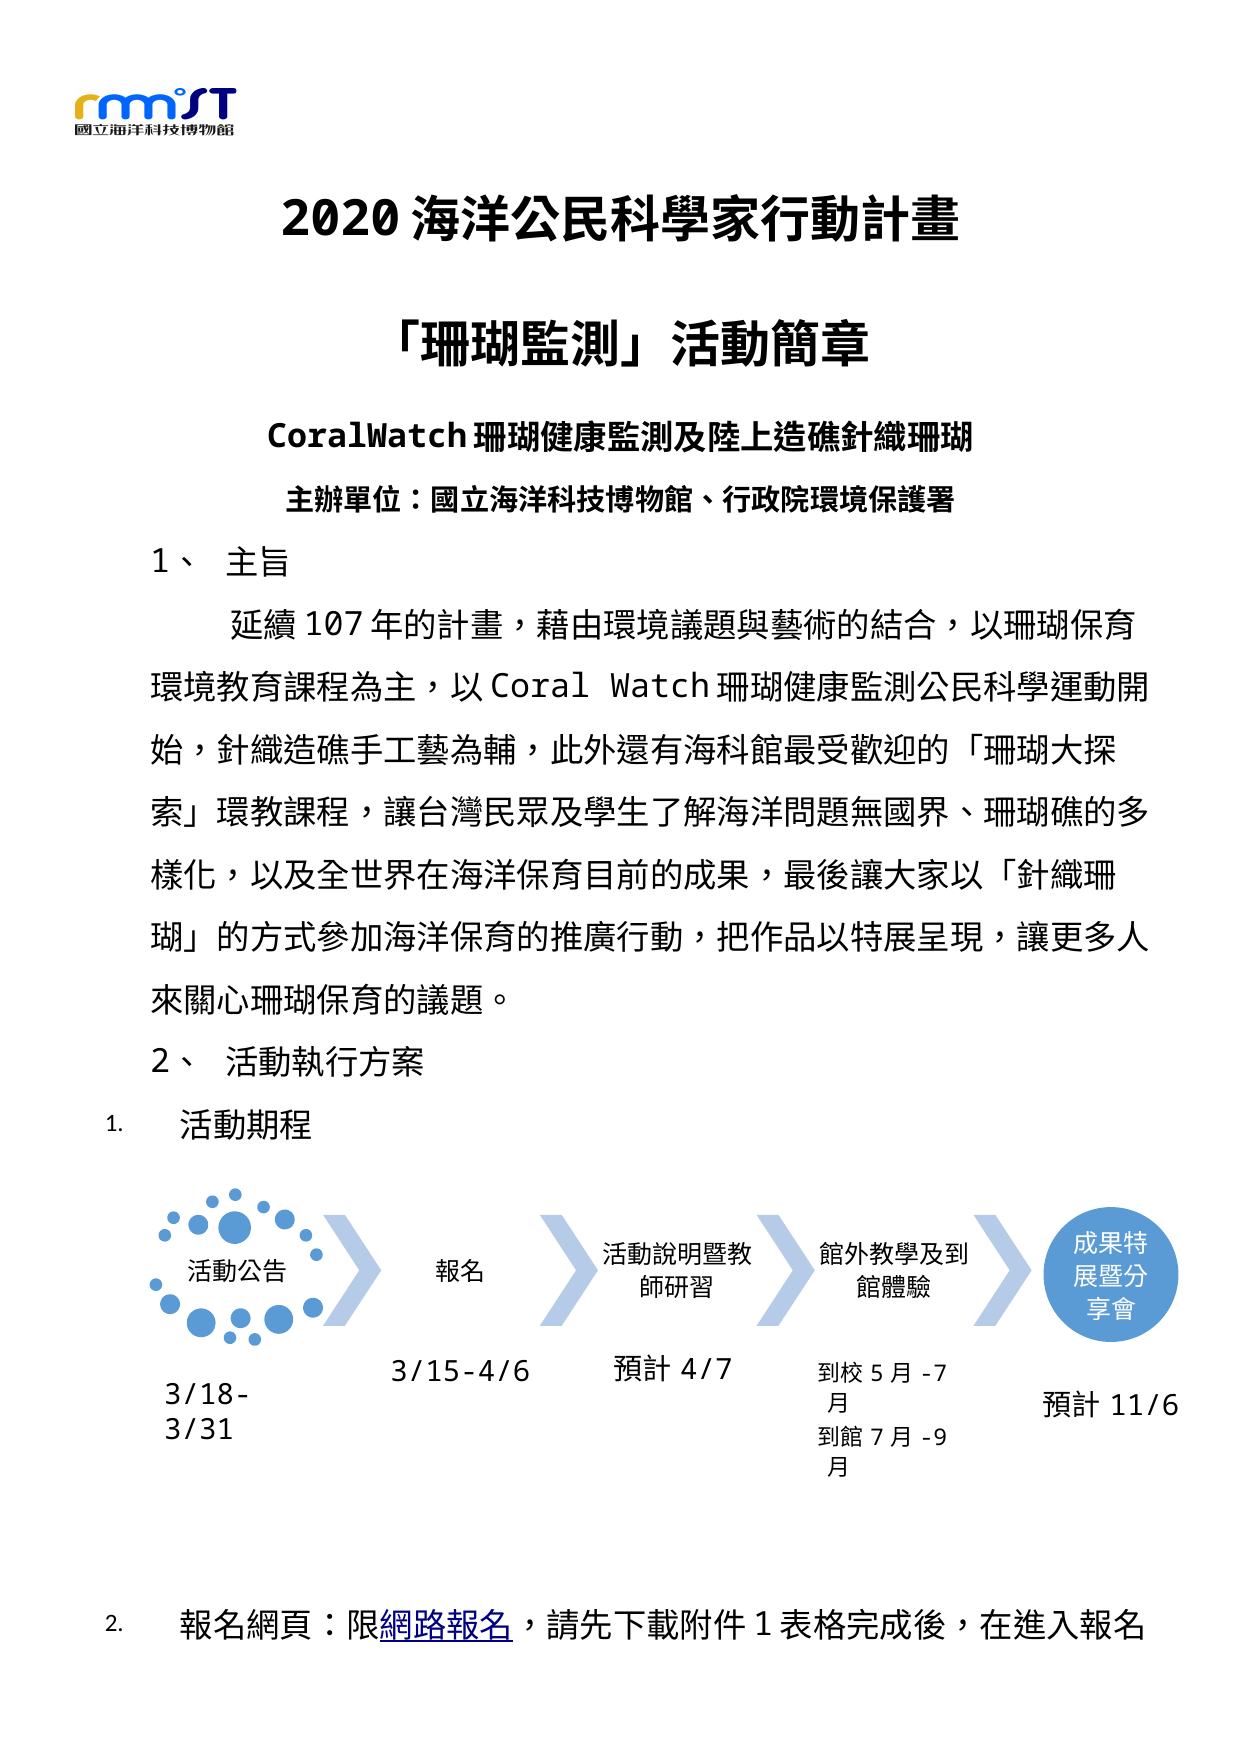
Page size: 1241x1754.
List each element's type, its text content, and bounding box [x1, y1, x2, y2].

list 主旨 [150, 518, 1165, 581]
text 主辦單位：國立海洋科技博物館、行政院環境保護署 [75, 456, 1165, 518]
list 活動執行方案 [150, 1018, 1165, 1081]
text CoralWatch珊瑚健康監測及陸上造礁針織珊瑚 [75, 393, 1165, 456]
text 「珊瑚監測」活動簡章 [75, 268, 1165, 393]
text 延續107年的計畫，藉由環境議題與藝術的結合，以珊瑚保育環境教育課程為主，以Coral Watch珊瑚健康監測公民科學運動開始，針織造礁手工藝為輔，此外還有海科館最受歡迎的「珊瑚大探索」環教課程，讓台灣民眾及學生了解海洋問題無國界、珊瑚礁的多樣化，以及全世界在海洋保育目前的成果，最後讓大家以「針織珊瑚」的方式參加海洋保育的推廣行動，把作品以特展呈現，讓更多人來關心珊瑚保育的議題。 [150, 581, 1165, 1018]
list 報名網頁：限網路報名，請先下載附件1表格完成後，在進入報名 [104, 1581, 1165, 1643]
list 活動期程 [104, 1081, 1165, 1143]
text 2020海洋公民科學家行動計畫 [75, 143, 1165, 268]
